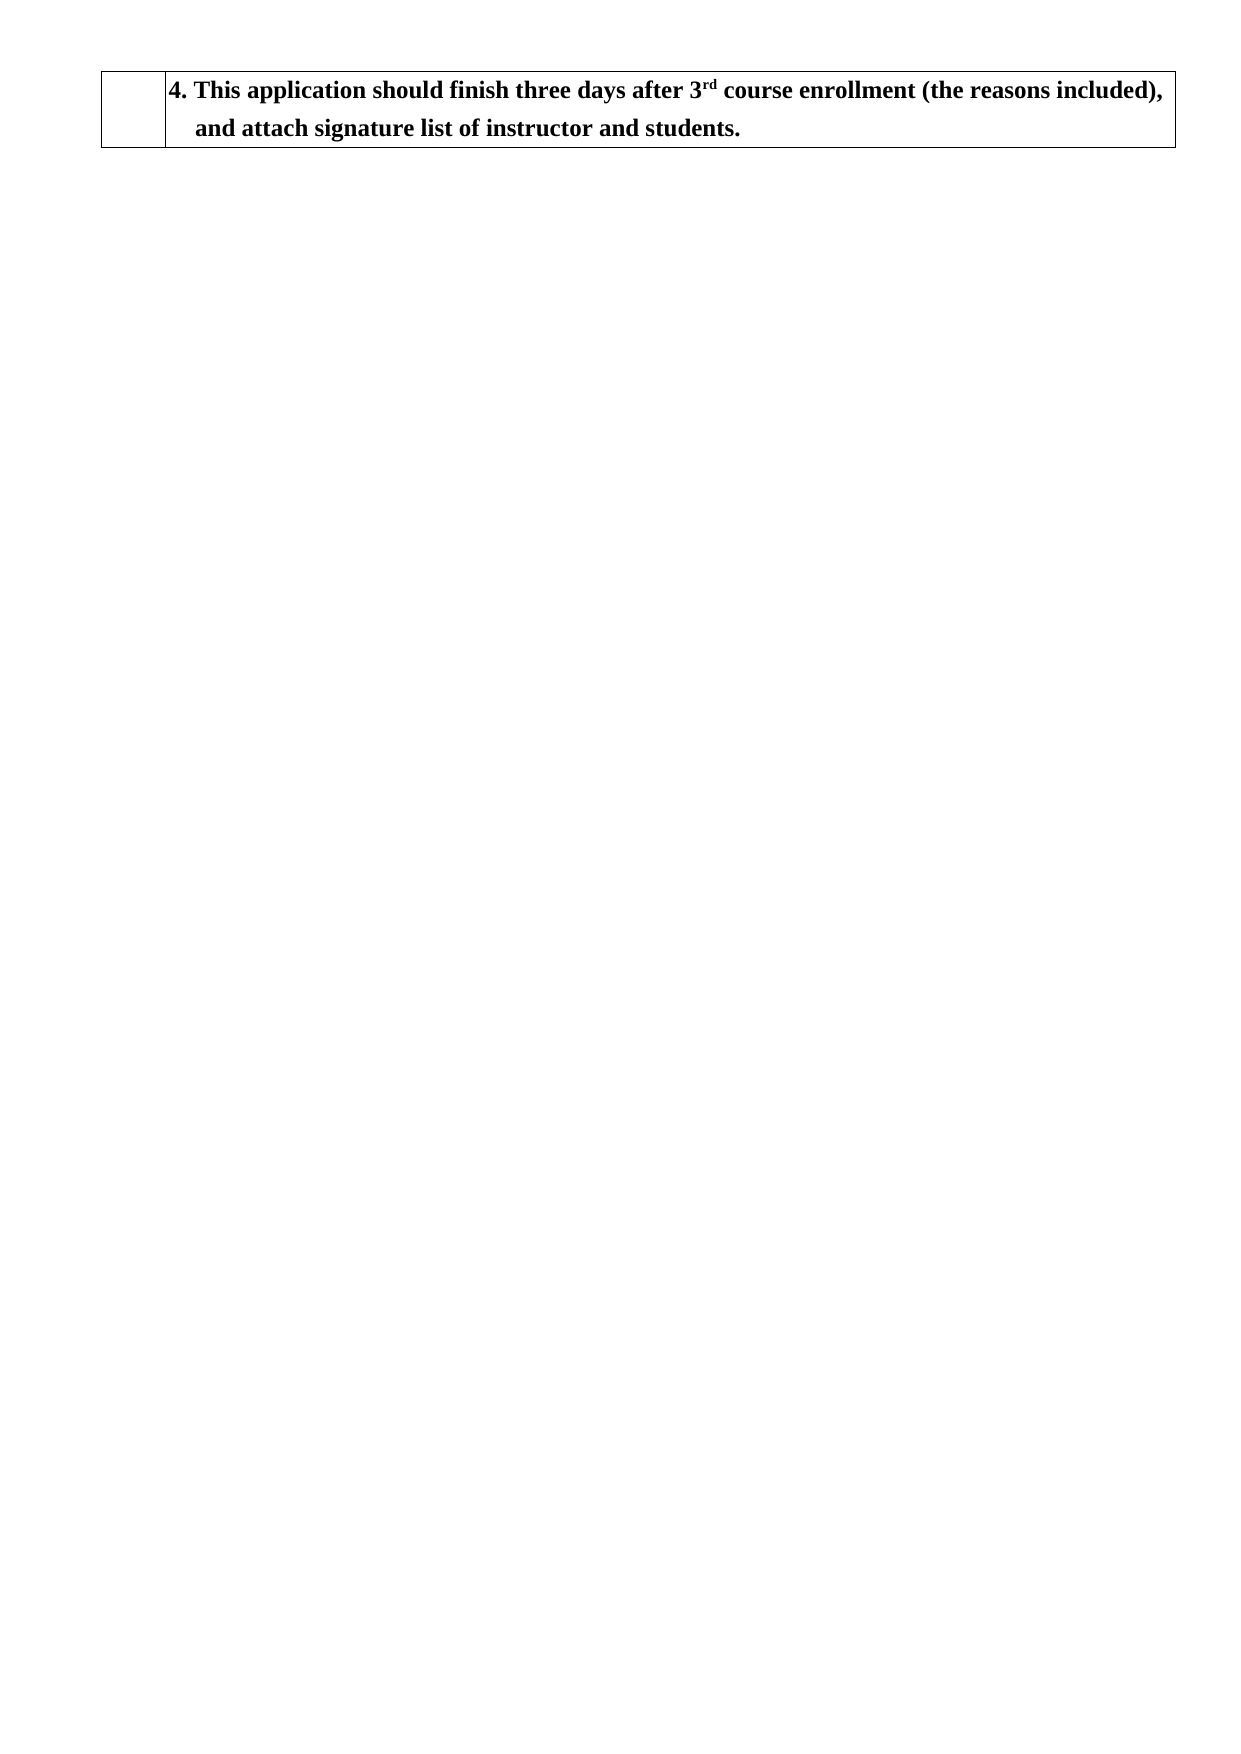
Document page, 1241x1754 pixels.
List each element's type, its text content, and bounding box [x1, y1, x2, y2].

table_cell [102, 72, 165, 147]
table_cell 4. This application should finish three days after 3rd course enrollment (the reasons included), and attach signature list of instructor and students. [166, 72, 1175, 147]
